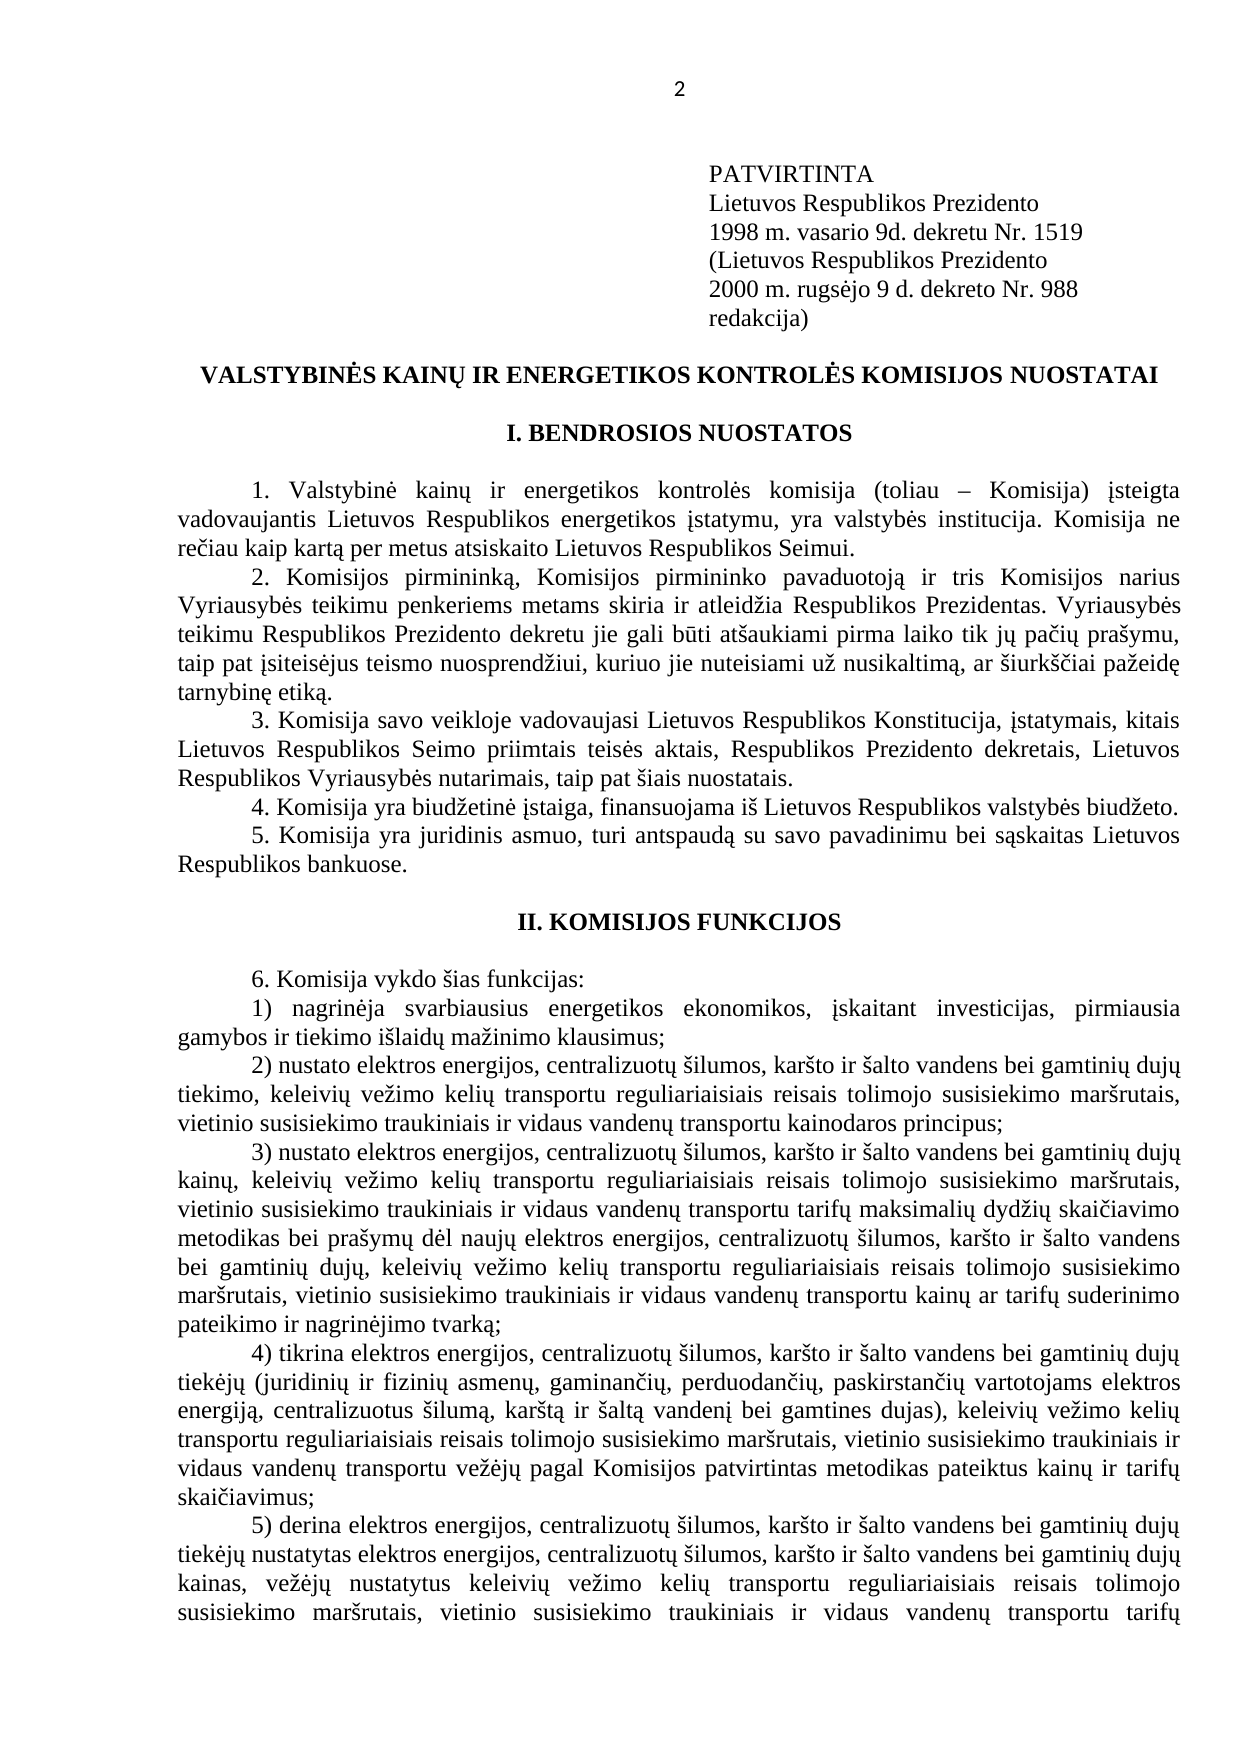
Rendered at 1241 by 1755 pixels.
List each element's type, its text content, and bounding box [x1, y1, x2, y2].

text 5. Komisija yra juridinis asmuo, turi antspaudą su savo pavadinimu bei sąskaitas Lietuvos Respublikos bankuose. [177, 821, 1181, 878]
text 5) derina elektros energijos, centralizuotų šilumos, karšto ir šalto vandens bei gamtinių dujų tiekėjų nustatytas elektros energijos, centralizuotų šilumos, karšto ir šalto vandens bei gamtinių dujų kainas, vežėjų nustatytus keleivių vežimo kelių transportu reguliariaisiais reisais tolimojo susisiekimo maršrutais, vietinio susisiekimo traukiniais ir vidaus vandenų transportu tarifų [177, 1511, 1181, 1626]
text Lietuvos Respublikos Prezidento [177, 188, 1181, 217]
text VALSTYBINĖS KAINŲ IR ENERGETIKOS KONTROLĖS KOMISIJOS NUOSTATAI [177, 361, 1181, 389]
text I. BENDROSIOS NUOSTATOS [177, 418, 1181, 447]
text 2) nustato elektros energijos, centralizuotų šilumos, karšto ir šalto vandens bei gamtinių dujų tiekimo, keleivių vežimo kelių transportu reguliariaisiais reisais tolimojo susisiekimo maršrutais, vietinio susisiekimo traukiniais ir vidaus vandenų transportu kainodaros principus; [177, 1051, 1181, 1137]
text PATVIRTINTA [177, 159, 1181, 188]
text 3. Komisija savo veikloje vadovaujasi Lietuvos Respublikos Konstitucija, įstatymais, kitais Lietuvos Respublikos Seimo priimtais teisės aktais, Respublikos Prezidento dekretais, Lietuvos Respublikos Vyriausybės nutarimais, taip pat šiais nuostatais. [177, 706, 1181, 792]
text 6. Komisija vykdo šias funkcijas: [177, 964, 1181, 993]
text 3) nustato elektros energijos, centralizuotų šilumos, karšto ir šalto vandens bei gamtinių dujų kainų, keleivių vežimo kelių transportu reguliariaisiais reisais tolimojo susisiekimo maršrutais, vietinio susisiekimo traukiniais ir vidaus vandenų transportu tarifų maksimalių dydžių skaičiavimo metodikas bei prašymų dėl naujų elektros energijos, centralizuotų šilumos, karšto ir šalto vandens bei gamtinių dujų, keleivių vežimo kelių transportu reguliariaisiais reisais tolimojo susisiekimo maršrutais, vietinio susisiekimo traukiniais ir vidaus vandenų transportu kainų ar tarifų suderinimo pateikimo ir nagrinėjimo tvarką; [177, 1137, 1181, 1338]
text 1) nagrinėja svarbiausius energetikos ekonomikos, įskaitant investicijas, pirmiausia gamybos ir tiekimo išlaidų mažinimo klausimus; [177, 993, 1181, 1051]
text 2. Komisijos pirmininką, Komisijos pirmininko pavaduotoją ir tris Komisijos narius Vyriausybės teikimu penkeriems metams skiria ir atleidžia Respublikos Prezidentas. Vyriausybės teikimu Respublikos Prezidento dekretu jie gali būti atšaukiami pirma laiko tik jų pačių prašymu, taip pat įsiteisėjus teismo nuosprendžiui, kuriuo jie nuteisiami už nusikaltimą, ar šiurkščiai pažeidę tarnybinę etiką. [177, 562, 1181, 706]
text 1998 m. vasario 9d. dekretu Nr. 1519 [177, 217, 1181, 246]
text 4. Komisija yra biudžetinė įstaiga, finansuojama iš Lietuvos Respublikos valstybės biudžeto. [177, 792, 1181, 821]
text 1. Valstybinė kainų ir energetikos kontrolės komisija (toliau – Komisija) įsteigta vadovaujantis Lietuvos Respublikos energetikos įstatymu, yra valstybės institucija. Komisija ne rečiau kaip kartą per metus atsiskaito Lietuvos Respublikos Seimui. [177, 476, 1181, 562]
text 4) tikrina elektros energijos, centralizuotų šilumos, karšto ir šalto vandens bei gamtinių dujų tiekėjų (juridinių ir fizinių asmenų, gaminančių, perduodančių, paskirstančių vartotojams elektros energiją, centralizuotus šilumą, karštą ir šaltą vandenį bei gamtines dujas), keleivių vežimo kelių transportu reguliariaisiais reisais tolimojo susisiekimo maršrutais, vietinio susisiekimo traukiniais ir vidaus vandenų transportu vežėjų pagal Komisijos patvirtintas metodikas pateiktus kainų ir tarifų skaičiavimus; [177, 1338, 1181, 1511]
text 2000 m. rugsėjo 9 d. dekreto Nr. 988 [177, 274, 1181, 303]
text (Lietuvos Respublikos Prezidento [177, 246, 1181, 274]
text II. KOMISIJOS FUNKCIJOS [177, 907, 1181, 936]
text redakcija) [177, 303, 1181, 332]
